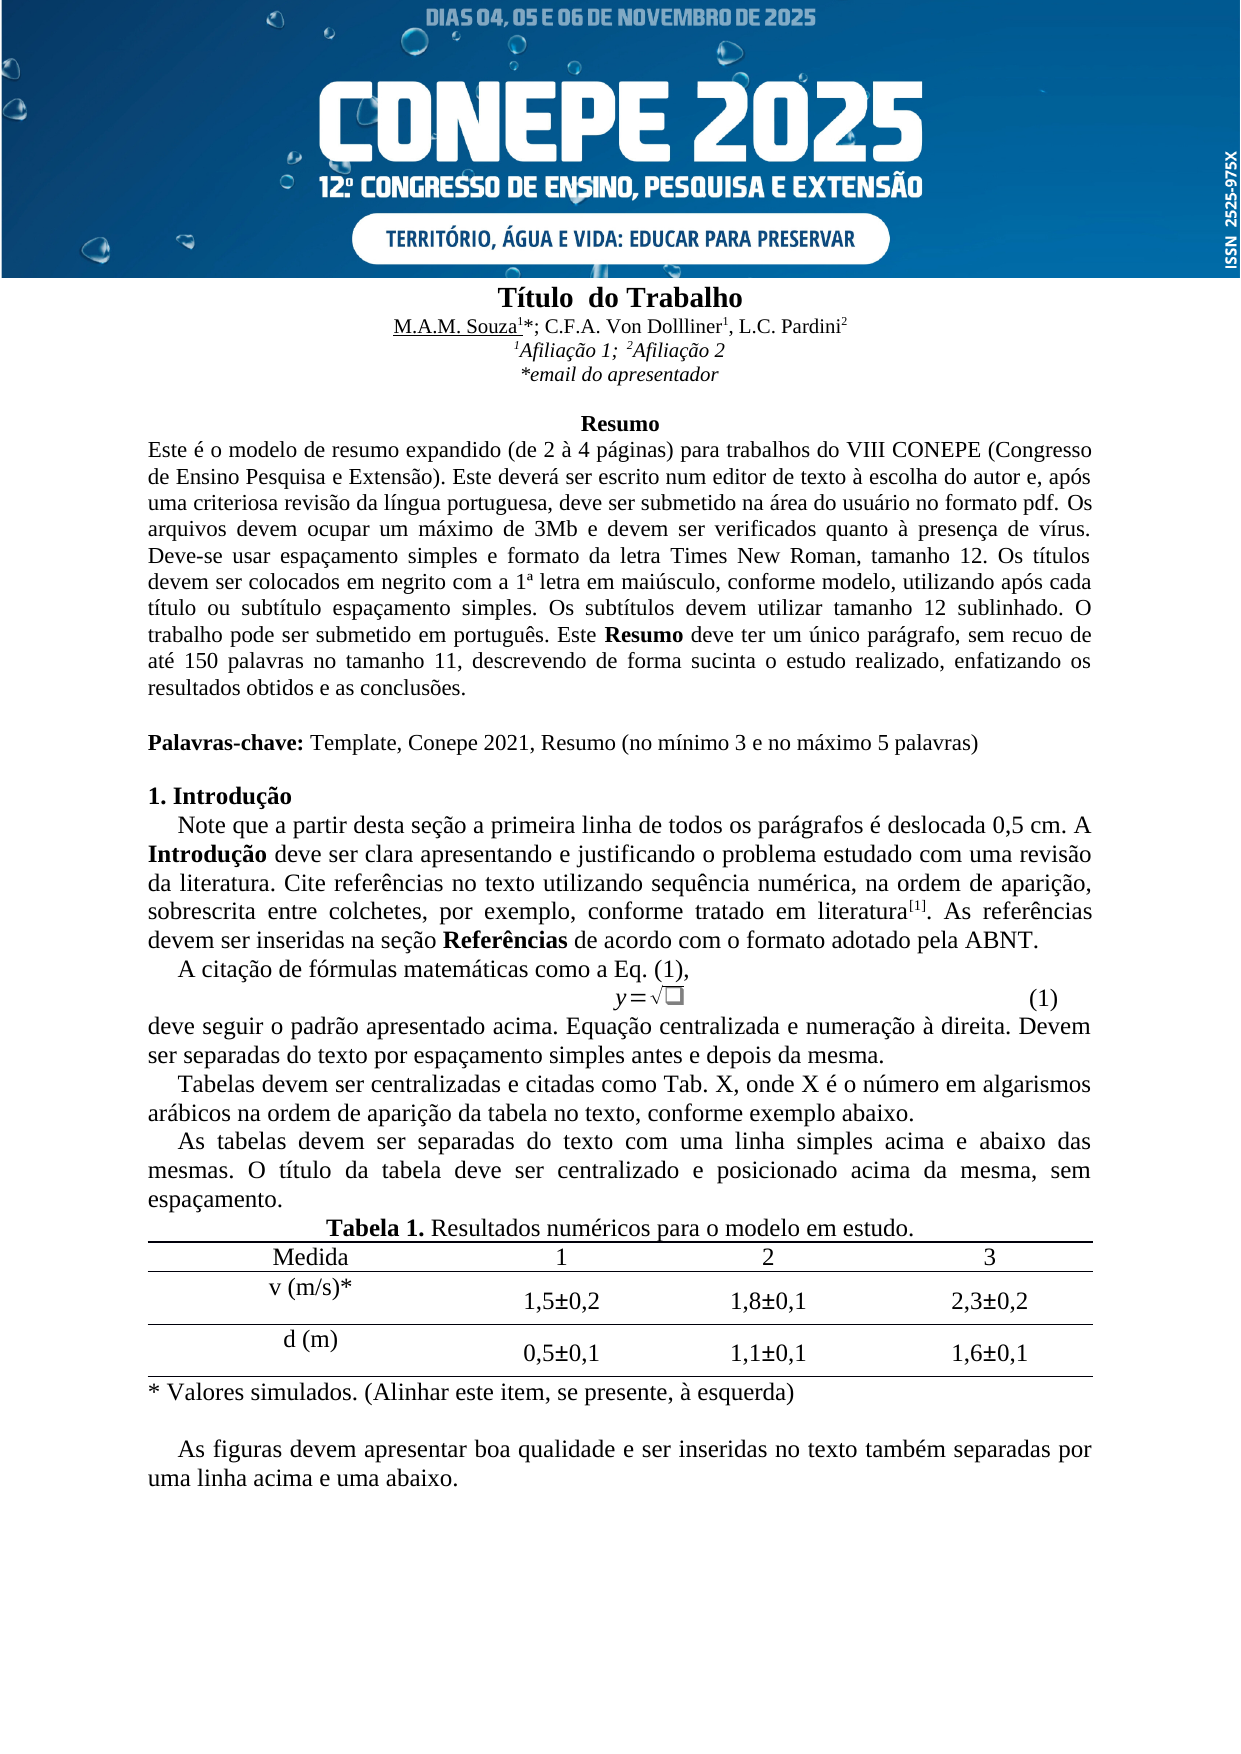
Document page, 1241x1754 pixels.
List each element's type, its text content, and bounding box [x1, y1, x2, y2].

text M.A.M. Souza1*; C.F.A. Von Dollliner1, L.C. Pardini2 [148, 314, 1092, 338]
text As tabelas devem ser separadas do texto com uma linha simples acima e abaixo das mesmas. O título da tabela deve ser centralizado e posicionado acima da mesma, sem espaçamento. [148, 1126, 1092, 1213]
text *email do apresentador [148, 362, 1092, 386]
table_header 1 [473, 1243, 649, 1271]
text Tabelas devem ser centralizadas e citadas como Tab. X, onde X é o número em algarismos arábicos na ordem de aparição da tabela no texto, conforme exemplo abaixo. [148, 1069, 1092, 1126]
table_cell 2,3±0,2 [886, 1272, 1092, 1323]
text A citação de fórmulas matemáticas como a Eq. (1), [148, 954, 1092, 983]
table_cell d (m) [148, 1325, 473, 1376]
text Note que a partir desta seção a primeira linha de todos os parágrafos é deslocada 0,5 cm. A Introdução deve ser clara apresentando e justificando o problema estudado com uma revisão da literatura. Cite referências no texto utilizando sequência numérica, na ordem de aparição, sobrescrita entre colchetes, por exemplo, conforme tratado em literatura[1]. As referências devem ser inseridas na seção Referências de acordo com o formato adotado pela ABNT. [148, 810, 1092, 954]
table_header 2 [650, 1243, 886, 1271]
text 1Afiliação 1; 2Afiliação 2 [148, 338, 1092, 362]
table_cell 1,8±0,1 [650, 1272, 886, 1323]
text Resumo [148, 410, 1092, 436]
table_cell 1,6±0,1 [886, 1325, 1092, 1376]
text * Valores simulados. (Alinhar este item, se presente, à esquerda) [148, 1377, 1092, 1406]
table_cell v (m/s)* [148, 1272, 473, 1323]
text Palavras-chave: Template, Conepe 2021, Resumo (no mínimo 3 e no máximo 5 palavras) [148, 729, 1092, 755]
text Título do Trabalho [148, 280, 1092, 314]
table_cell 0,5±0,1 [473, 1325, 649, 1376]
table_cell 1,5±0,2 [473, 1272, 649, 1323]
text Tabela 1. Resultados numéricos para o modelo em estudo. [148, 1213, 1092, 1241]
table_header 3 [886, 1243, 1092, 1271]
table_cell 1,1±0,1 [650, 1325, 886, 1376]
text 1. Introdução [148, 781, 1092, 810]
text Este é o modelo de resumo expandido (de 2 à 4 páginas) para trabalhos do VIII CONEPE (Congresso de Ensino Pesquisa e Extensão). Este deverá ser escrito num editor de texto à escolha do autor e, após uma criteriosa revisão da língua portuguesa, deve ser submetido na área do usuário no formato pdf. Os arquivos devem ocupar um máximo de 3Mb e devem ser verificados quanto à presença de vírus. Deve-se usar espaçamento simples e formato da letra Times New Roman, tamanho 12. Os títulos devem ser colocados em negrito com a 1ª letra em maiúsculo, conforme modelo, utilizando após cada título ou subtítulo espaçamento simples. Os subtítulos devem utilizar tamanho 12 sublinhado. O trabalho pode ser submetido em português. Este Resumo deve ter um único parágrafo, sem recuo de até 150 palavras no tamanho 11, descrevendo de forma sucinta o estudo realizado, enfatizando os resultados obtidos e as conclusões. [148, 436, 1092, 700]
text (1) [148, 983, 1092, 1011]
picture [0, 0, 1241, 278]
text deve seguir o padrão apresentado acima. Equação centralizada e numeração à direita. Devem ser separadas do texto por espaçamento simples antes e depois da mesma. [148, 1011, 1092, 1069]
table_header Medida [148, 1243, 473, 1271]
text As figuras devem apresentar boa qualidade e ser inseridas no texto também separadas por uma linha acima e uma abaixo. [148, 1434, 1092, 1492]
